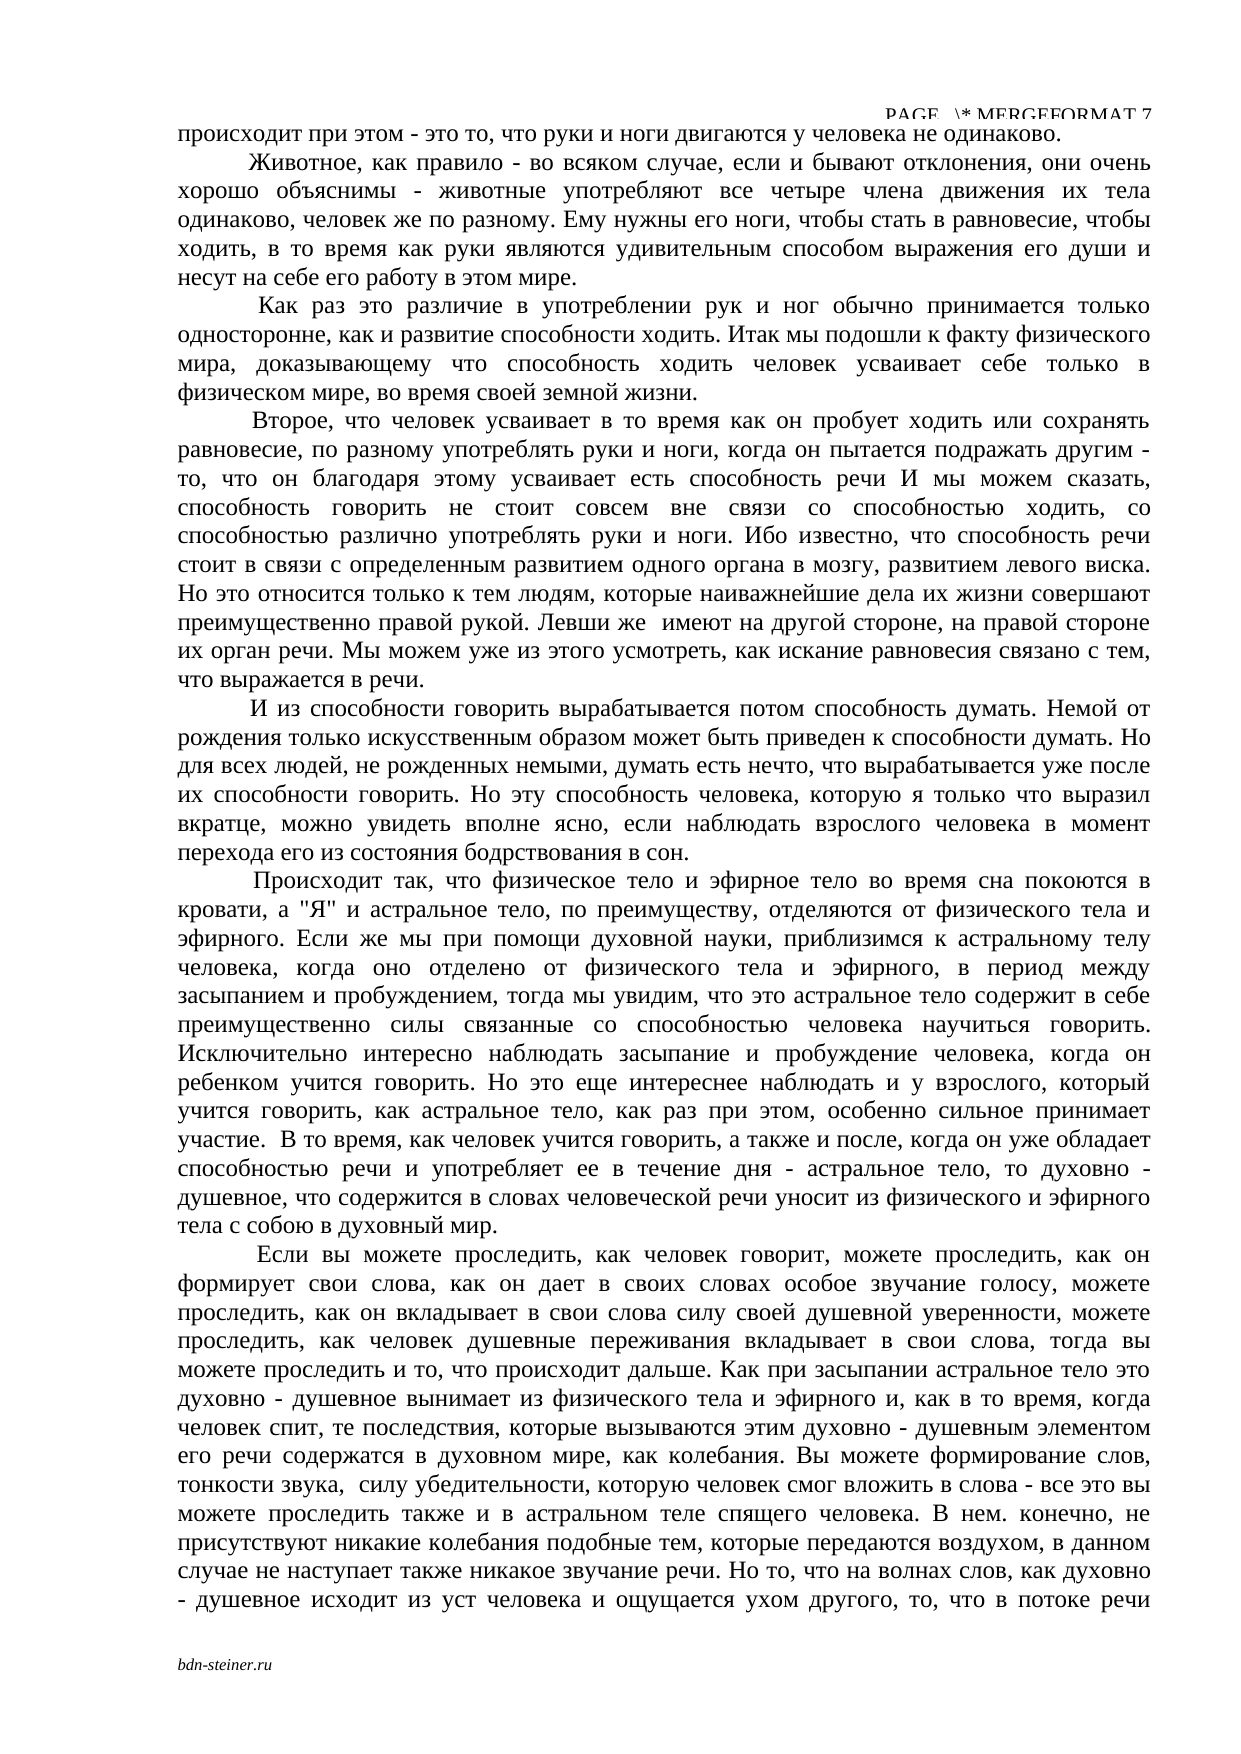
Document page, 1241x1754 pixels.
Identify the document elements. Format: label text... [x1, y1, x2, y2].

text Происходит так, что физическое тело и эфирное тело во время сна покоются в кровати, а "Я" и астральное тело, по преимуществу, отделяются от физического тела и эфирного. Если же мы при помощи духовной науки, приблизимся к астральному телу человека, когда оно отделено от физического тела и эфирного, в период между засыпанием и пробуждением, тогда мы увидим, что это астральное тело содержит в себе преимущественно силы связанные со способностью человека научиться говорить. Исключительно интересно наблюдать засыпание и пробуждение человека, когда он ребенком учится говорить. Но это еще интереснее наблюдать и у взрослого, который учится говорить, как астральное тело, как раз при этом, особенно сильное принимает участие. В то время, как человек учится говорить, а также и после, когда он уже обладает способностью речи и употребляет ее в течение дня - астральное тело, то духовно - душевное, что содержится в словах человеческой речи уносит из физического и эфирного тела с собою в духовный мир. [177, 866, 1152, 1239]
text Как раз это различие в употреблении рук и ног обычно принимается только односторонне, как и развитие способности ходить. Итак мы подошли к факту физического мира, доказывающему что способность ходить человек усваивает себе только в физическом мире, во время своей земной жизни. [177, 291, 1152, 406]
text И из способности говорить вырабатывается потом способность думать. Немой от рождения только искусственным образом может быть приведен к способности думать. Но для всех людей, не рожденных немыми, думать есть нечто, что вырабатывается уже после их способности говорить. Но эту способность человека, которую я только что выразил вкратце, можно увидеть вполне ясно, если наблюдать взрослого человека в момент перехода его из состояния бодрствования в сон. [177, 693, 1152, 866]
text Второе, что человек усваивает в то время как он пробует ходить или сохранять равновесие, по разному употреблять руки и ноги, когда он пытается подражать другим - то, что он благодаря этому усваивает есть способность речи И мы можем сказать, способность говорить не стоит совсем вне связи со способностью ходить, со способностью различно употреблять руки и ноги. Ибо известно, что способность речи стоит в связи с определенным развитием одного органа в мозгу, развитием левого виска. Но это относится только к тем людям, которые наиважнейшие дела их жизни совершают преимущественно правой рукой. Левши же имеют на другой стороне, на правой стороне их орган речи. Мы можем уже из этого усмотреть, как искание равновесия связано с тем, что выражается в речи. [177, 406, 1152, 693]
text Животное, как правило - во всяком случае, если и бывают отклонения, они очень хорошо объяснимы - животные употребляют все четыре члена движения их тела одинаково, человек же по разному. Ему нужны его ноги, чтобы стать в равновесие, чтобы ходить, в то время как руки являются удивительным способом выражения его души и несут на себе его работу в этом мире. [177, 147, 1152, 291]
text Если вы можете проследить, как человек говорит, можете проследить, как он формирует свои слова, как он дает в своих словах особое звучание голосу, можете проследить, как он вкладывает в свои слова силу своей душевной уверенности, можете проследить, как человек душевные переживания вкладывает в свои слова, тогда вы можете проследить и то, что происходит дальше. Как при засыпании астральное тело это духовно - душевное вынимает из физического тела и эфирного и, как в то время, когда человек спит, те последствия, которые вызываются этим духовно - душевным элементом его речи содержатся в духовном мире, как колебания. Вы можете формирование слов, тонкости звука, силу убедительности, которую человек смог вложить в слова - все это вы можете проследить также и в астральном теле спящего человека. В нем. конечно, не присутствуют никакие колебания подобные тем, которые передаются воздухом, в данном случае не наступает также никакое звучание речи. Но то, что на волнах слов, как духовно - душевное исходит из уст человека и ощущается ухом другого, то, что в потоке речи [177, 1239, 1152, 1613]
text происходит при этом - это то, что руки и ноги двигаются у человека не одинаково. [177, 118, 1152, 147]
